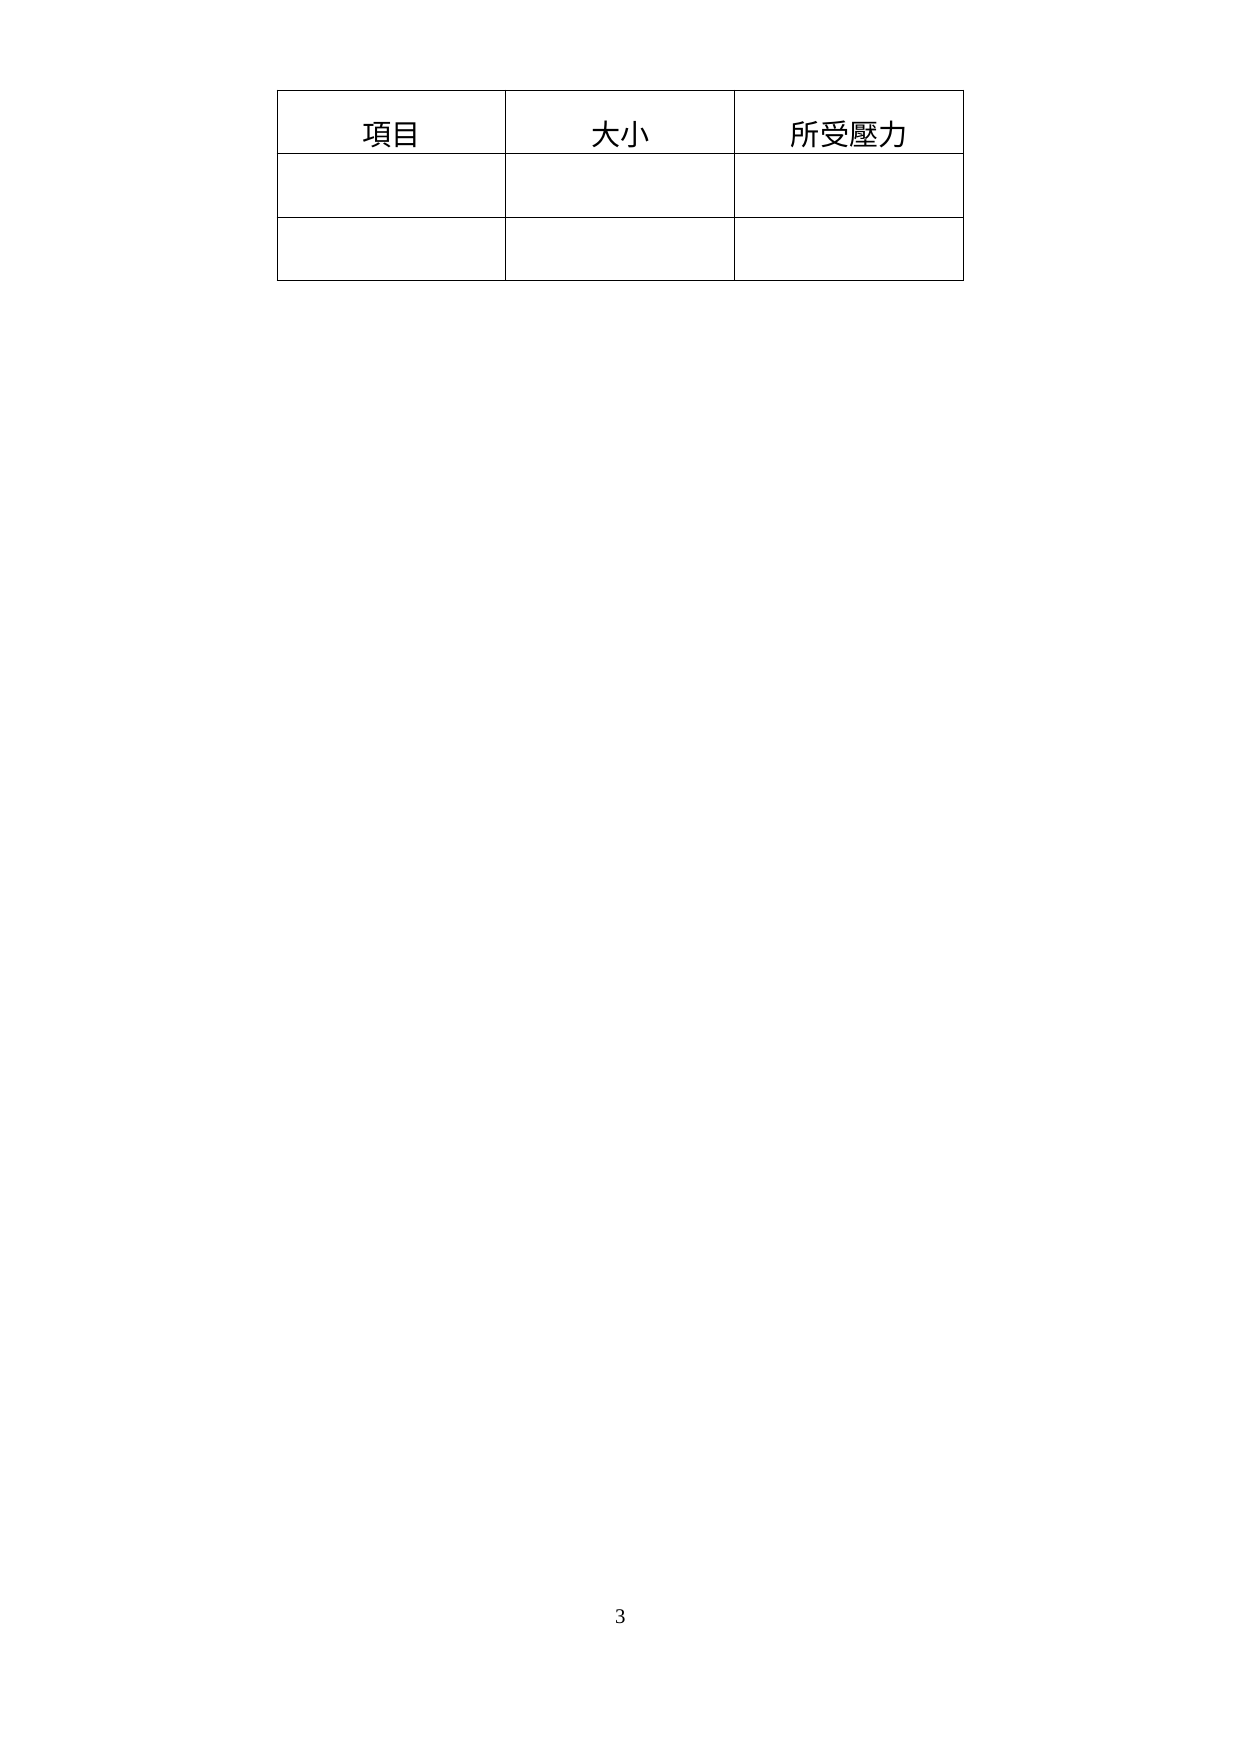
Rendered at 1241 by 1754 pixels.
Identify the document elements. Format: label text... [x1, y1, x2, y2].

table_header 所受壓力 [735, 91, 963, 153]
table_cell [735, 218, 963, 280]
table_header 項目 [278, 91, 505, 153]
table_cell [506, 218, 734, 280]
table_cell [506, 154, 734, 217]
table_cell [278, 218, 505, 280]
table_header 大小 [506, 91, 734, 153]
table_cell [735, 154, 963, 217]
table_cell [278, 154, 505, 217]
